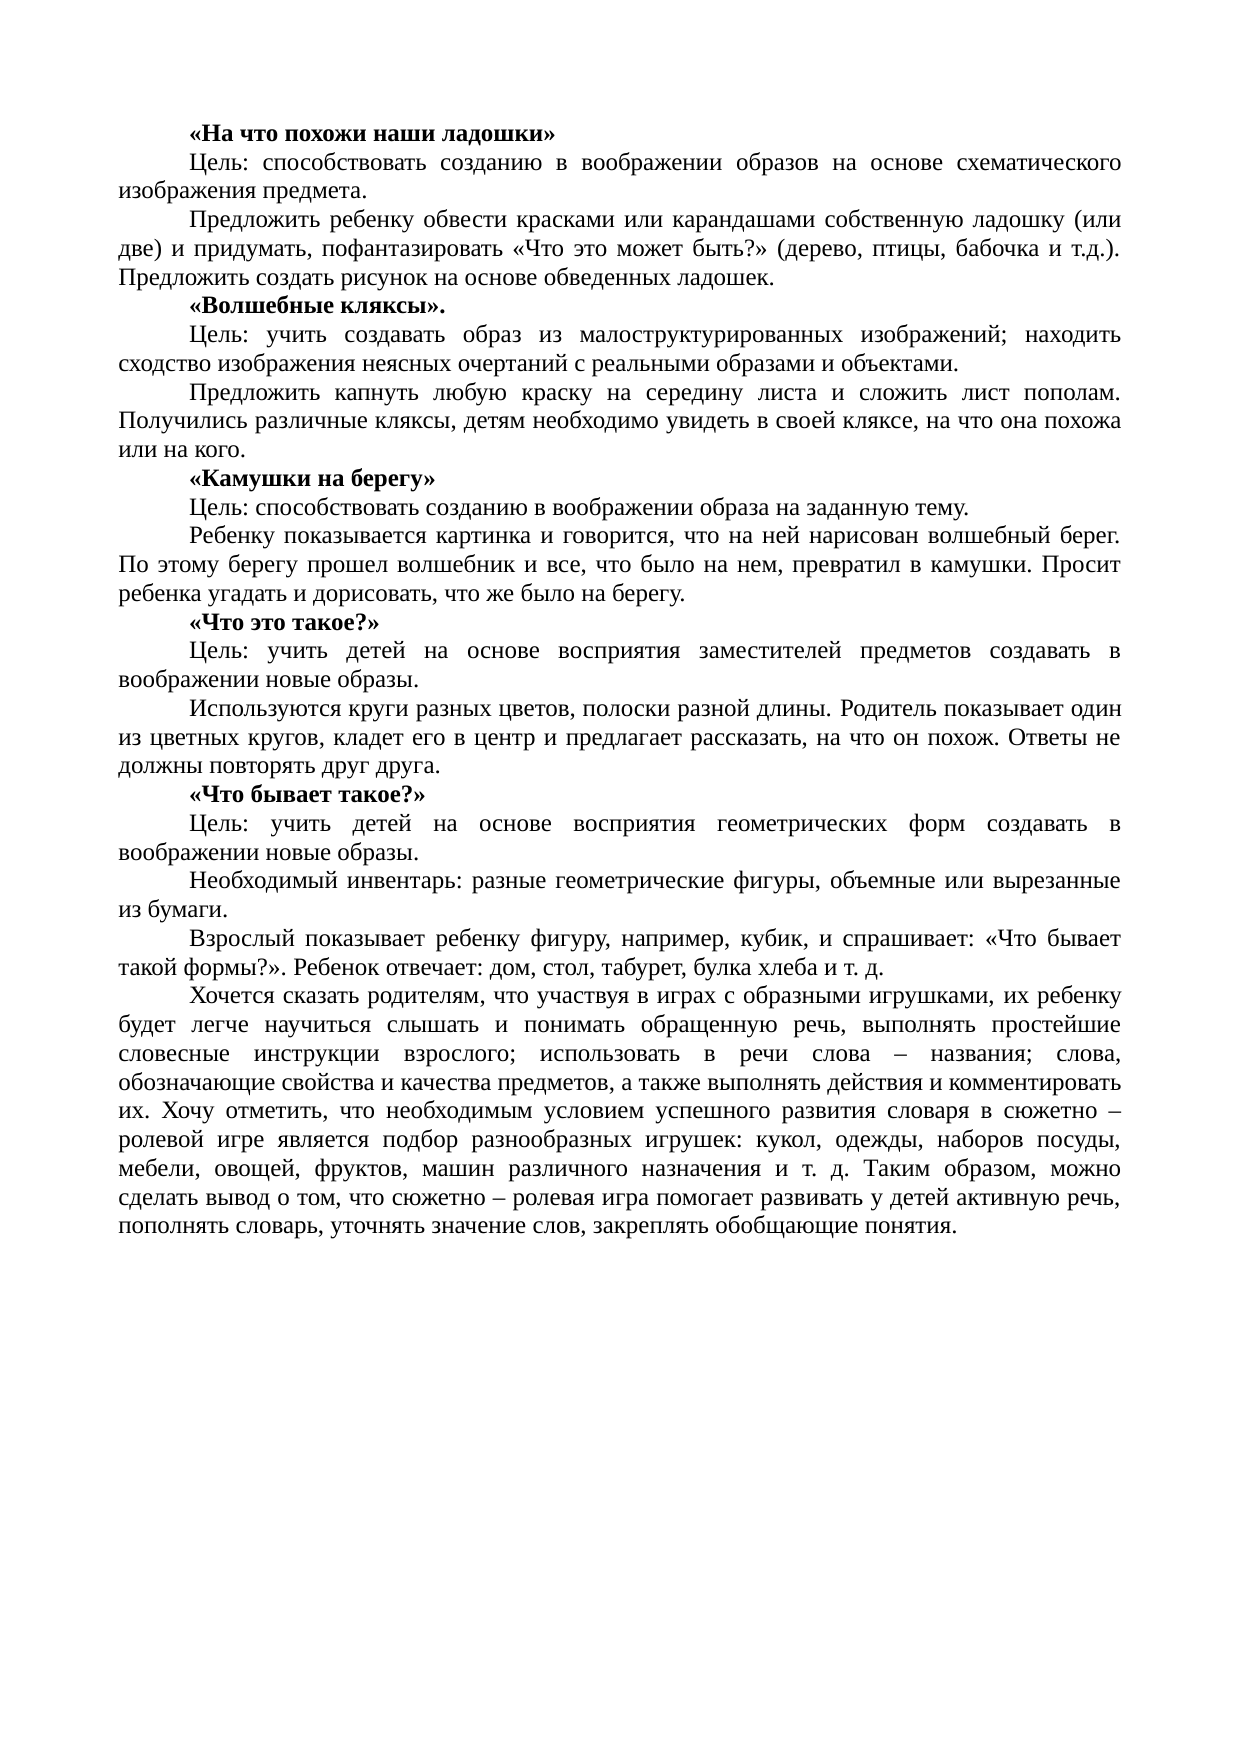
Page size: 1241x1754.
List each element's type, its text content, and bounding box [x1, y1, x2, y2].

text Необходимый инвентарь: разные геометрические фигуры, объемные или вырезанные из бумаги. [118, 866, 1122, 923]
text Используются круги разных цветов, полоски разной длины. Родитель показывает один из цветных кругов, кладет его в центр и предлагает рассказать, на что он похож. Ответы не должны повторять друг друга. [118, 693, 1122, 779]
text Цель: учить детей на основе восприятия заместителей предметов создавать в воображении новые образы. [118, 636, 1122, 693]
text «Волшебные кляксы». [118, 291, 1122, 319]
text Взрослый показывает ребенку фигуру, например, кубик, и спрашивает: «Что бывает такой формы?». Ребенок отвечает: дом, стол, табурет, булка хлеба и т. д. [118, 923, 1122, 981]
text Цель: способствовать созданию в воображении образа на заданную тему. [118, 492, 1122, 521]
text «Что это такое?» [118, 607, 1122, 636]
text Цель: способствовать созданию в воображении образов на основе схематического изображения предмета. [118, 147, 1122, 204]
text Цель: учить создавать образ из малоструктурированных изображений; находить сходство изображения неясных очертаний с реальными образами и объектами. [118, 319, 1122, 377]
text Хочется сказать родителям, что участвуя в играх с образными игрушками, их ребенку будет легче научиться слышать и понимать обращенную речь, выполнять простейшие словесные инструкции взрослого; использовать в речи слова – названия; слова, обозначающие свойства и качества предметов, а также выполнять действия и комментировать их. Хочу отметить, что необходимым условием успешного развития словаря в сюжетно – ролевой игре является подбор разнообразных игрушек: кукол, одежды, наборов посуды, мебели, овощей, фруктов, машин различного назначения и т. д. Таким образом, можно сделать вывод о том, что сюжетно – ролевая игра помогает развивать у детей активную речь, пополнять словарь, уточнять значение слов, закреплять обобщающие понятия. [118, 981, 1122, 1239]
text «Что бывает такое?» [118, 779, 1122, 808]
text Предложить капнуть любую краску на середину листа и сложить лист пополам. Получились различные кляксы, детям необходимо увидеть в своей кляксе, на что она похожа или на кого. [118, 377, 1122, 463]
text «Камушки на берегу» [118, 463, 1122, 492]
text Цель: учить детей на основе восприятия геометрических форм создавать в воображении новые образы. [118, 808, 1122, 866]
text «На что похожи наши ладошки» [118, 118, 1122, 147]
text Ребенку показывается картинка и говорится, что на ней нарисован волшебный берег. По этому берегу прошел волшебник и все, что было на нем, превратил в камушки. Просит ребенка угадать и дорисовать, что же было на берегу. [118, 521, 1122, 607]
text Предложить ребенку обвести красками или карандашами собственную ладошку (или две) и придумать, пофантазировать «Что это может быть?» (дерево, птицы, бабочка и т.д.). Предложить создать рисунок на основе обведенных ладошек. [118, 204, 1122, 291]
